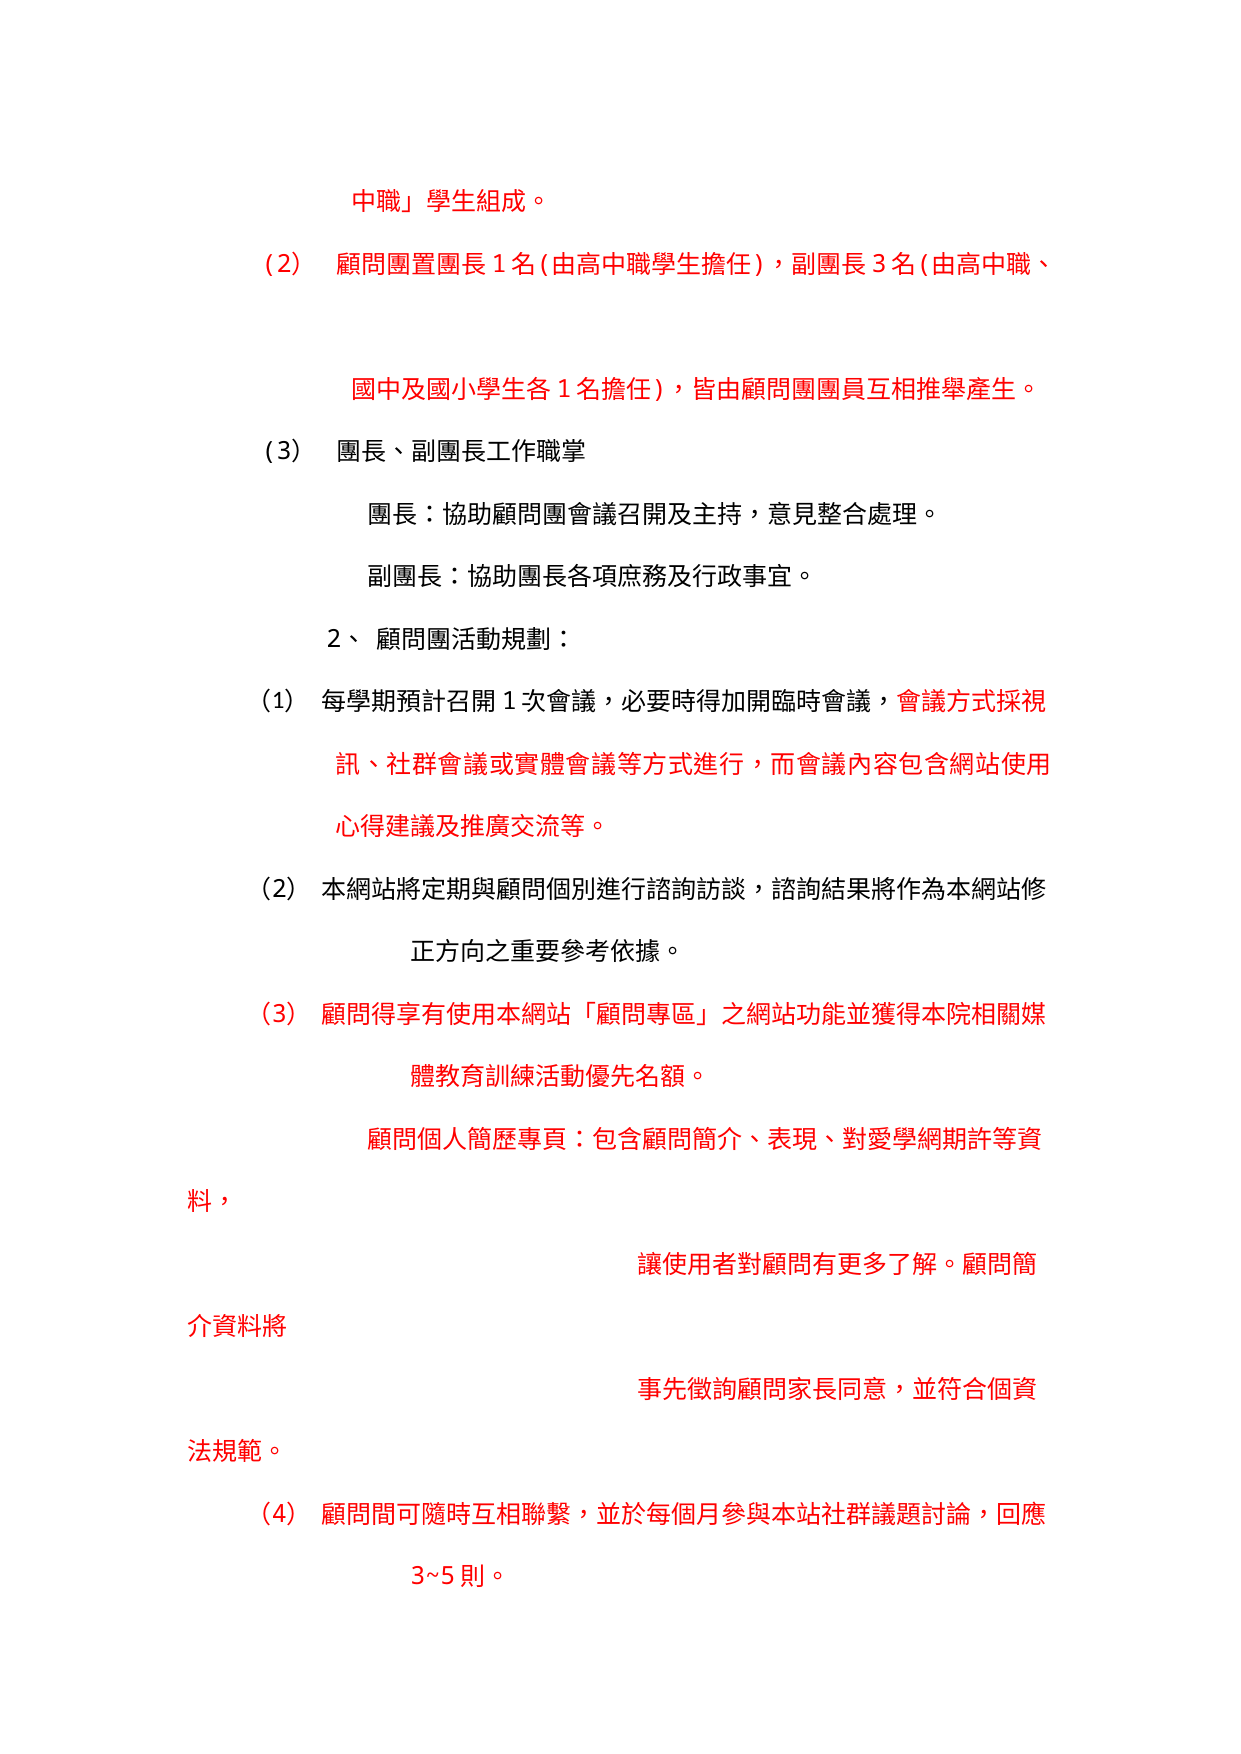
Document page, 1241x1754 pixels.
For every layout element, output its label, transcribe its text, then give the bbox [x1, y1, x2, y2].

list 顧問得享有使用本網站「顧問專區」之網站功能並獲得本院相關媒體教育訓練活動優先名額。 [247, 971, 1053, 1096]
list 顧問團活動規劃： [326, 596, 1053, 658]
list 顧問團置團長1名(由高中職學生擔任)，副團長3名(由高中職、 [261, 221, 1053, 346]
text 中職」學生組成。 [261, 158, 1053, 221]
text 顧問個人簡歷專頁：包含顧問簡介、表現、對愛學網期許等資料， [187, 1096, 1053, 1221]
text 團長：協助顧問團會議召開及主持，意見整合處理。 [187, 471, 1053, 533]
text 國中及國小學生各1名擔任)，皆由顧問團團員互相推舉產生。 [261, 346, 1053, 408]
list 團長、副團長工作職掌 [261, 408, 1053, 471]
text 副團長：協助團長各項庶務及行政事宜。 [187, 533, 1053, 596]
list 本網站將定期與顧問個別進行諮詢訪談，諮詢結果將作為本網站修正方向之重要參考依據。 [247, 846, 1053, 971]
list 顧問間可隨時互相聯繫，並於每個月參與本站社群議題討論，回應3~5則。 [247, 1471, 1053, 1596]
text 訊、社群會議或實體會議等方式進行，而會議內容包含網站使用心得建議及推廣交流等。 [335, 721, 1053, 846]
list 每學期預計召開1次會議，必要時得加開臨時會議，會議方式採視 [247, 658, 1053, 721]
text 讓使用者對顧問有更多了解。顧問簡介資料將 [187, 1221, 1053, 1346]
text 事先徵詢顧問家長同意，並符合個資法規範。 [187, 1346, 1053, 1471]
